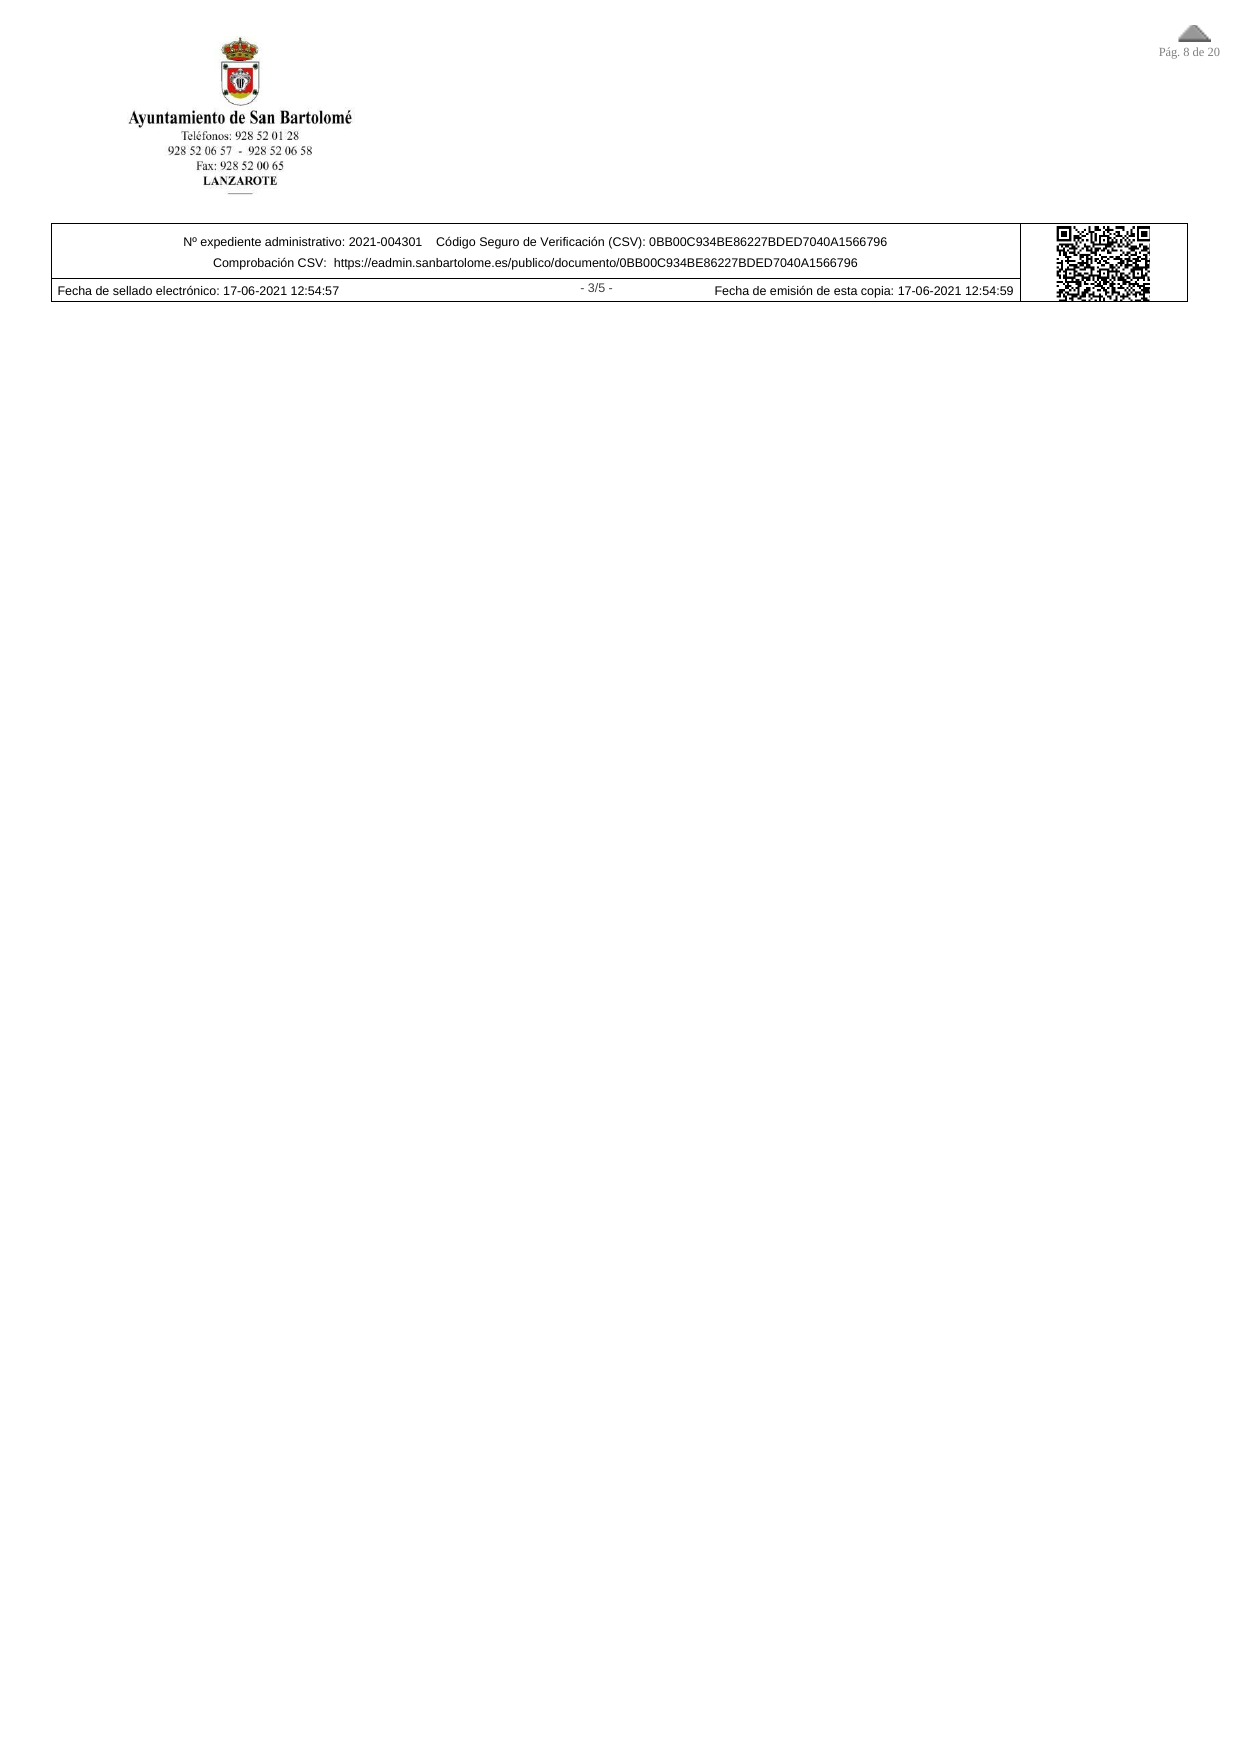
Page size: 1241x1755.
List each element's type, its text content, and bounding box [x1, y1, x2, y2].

table_cell Nº expediente administrativo: 2021-004301 Código Seguro de Verificación (CSV): 0BB00C934BE86227BDED7040A1566796 Comprobación CSV: https://eadmin.sanbartolome.es/publico/documento/0BB00C934BE86227BDED7040A1566796 [52, 224, 1020, 277]
table_header [1021, 224, 1187, 301]
table_cell Fecha de sellado electrónico: 17-06-2021 12:54:57 - 3/5 - Fecha de emisión de esta copia: 17-06-2021 12:54:59 [52, 279, 1020, 301]
